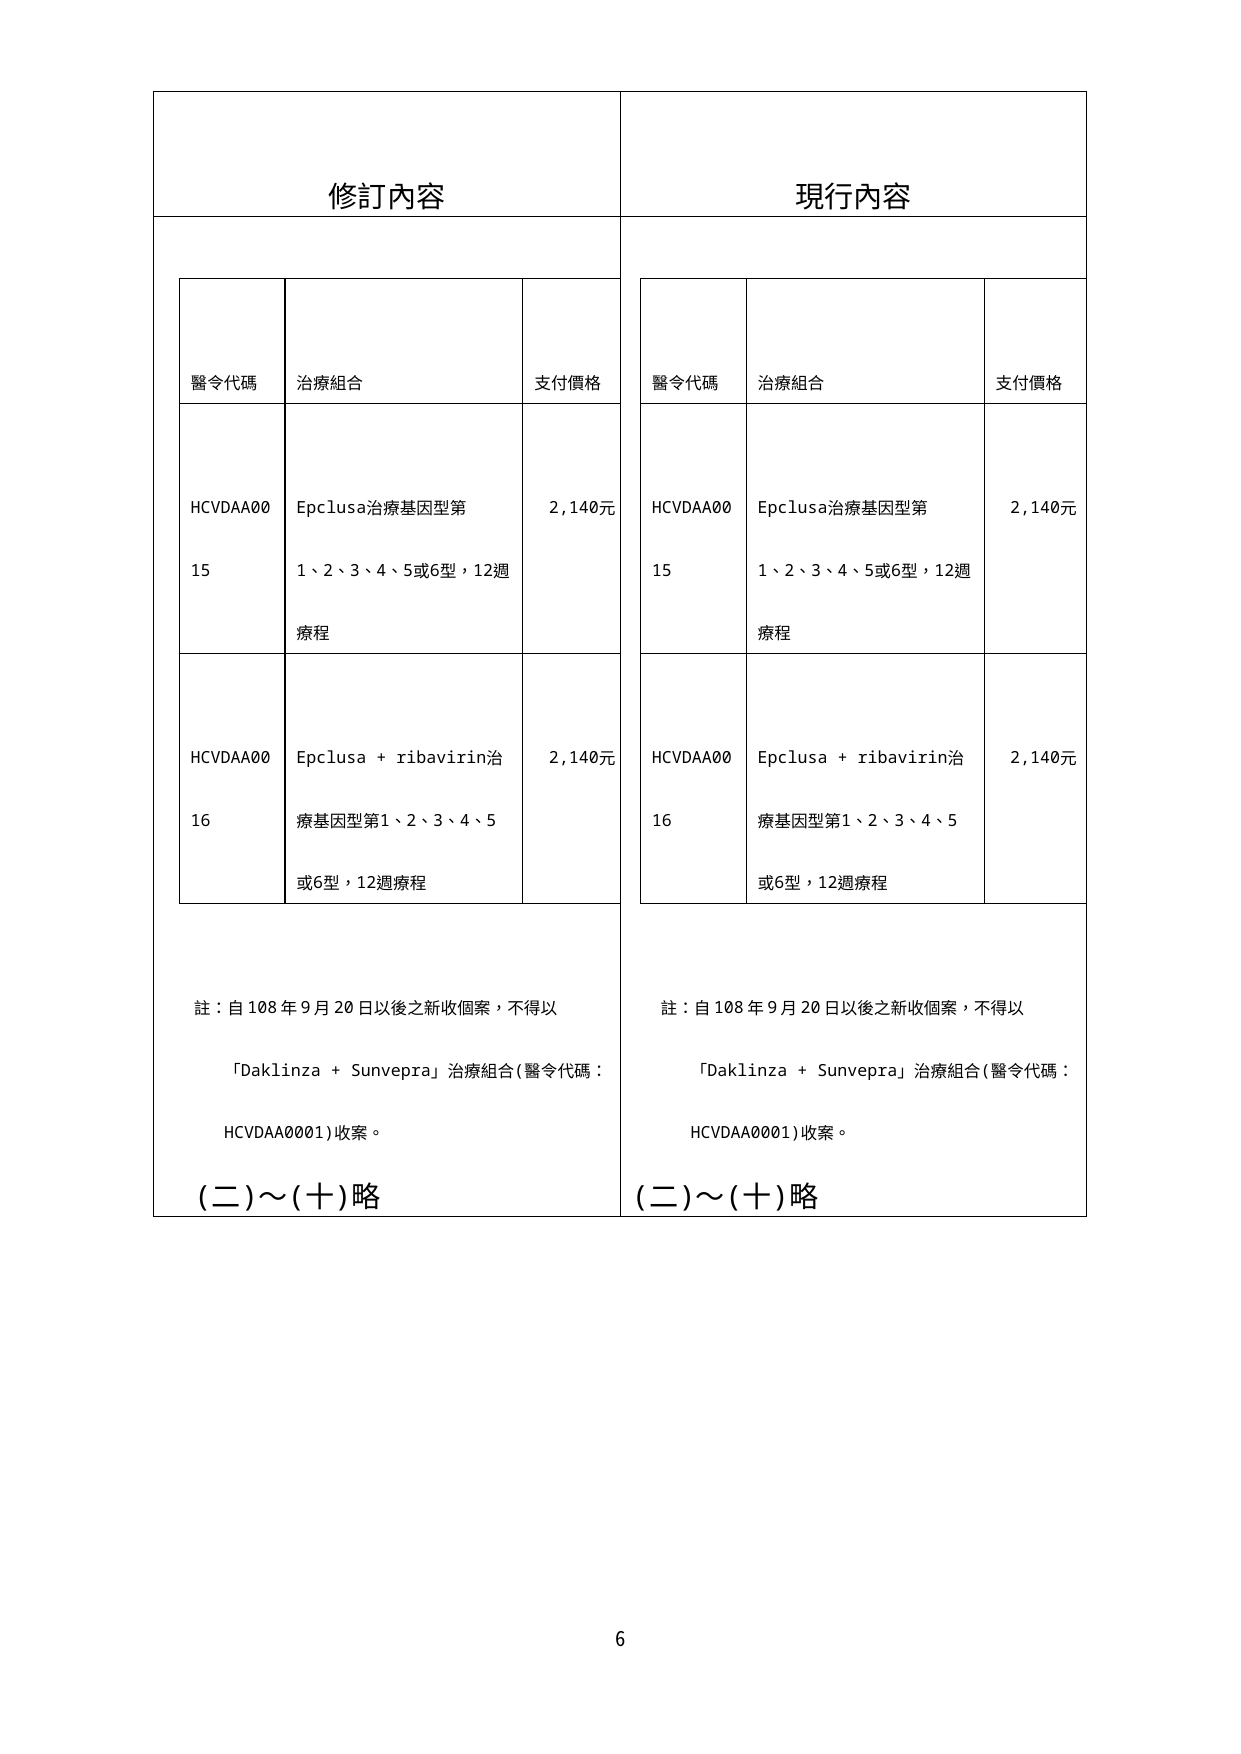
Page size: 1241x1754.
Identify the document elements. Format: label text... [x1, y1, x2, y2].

table_cell 2,140元 [985, 654, 1086, 903]
table_cell HCVDAA0015 [180, 404, 284, 653]
table_cell HCVDAA0016 [180, 654, 284, 903]
table_cell HCVDAA0015 [641, 404, 746, 653]
table_cell HCVDAA0016 [641, 654, 746, 903]
table_cell 2,140元 [523, 654, 620, 903]
table_header 醫令代碼 [641, 279, 746, 403]
table_cell 註：自108年9月20日以後之新收個案，不得以「Daklinza + Sunvepra」治療組合(醫令代碼：HCVDAA0001)收案。 (二)～(十)略 [154, 217, 620, 1216]
table_header 修訂內容 [154, 92, 620, 216]
table_header 支付價格 [985, 279, 1086, 403]
table_cell 註：自108年9月20日以後之新收個案，不得以「Daklinza + Sunvepra」治療組合(醫令代碼：HCVDAA0001)收案。 (二)～(十)略 [621, 217, 1086, 1216]
table_header 現行內容 [621, 92, 1086, 216]
table_cell Epclusa治療基因型第1、2、3、4、5或6型，12週療程 [286, 404, 522, 653]
table_cell Epclusa治療基因型第1、2、3、4、5或6型，12週療程 [747, 404, 984, 653]
table_header 治療組合 [286, 279, 522, 403]
table_header 醫令代碼 [180, 279, 284, 403]
table_header 治療組合 [747, 279, 984, 403]
table_cell Epclusa + ribavirin治療基因型第1、2、3、4、5或6型，12週療程 [286, 654, 522, 903]
table_header 支付價格 [523, 279, 620, 403]
table_cell 2,140元 [523, 404, 620, 653]
table_cell 2,140元 [985, 404, 1086, 653]
table_cell Epclusa + ribavirin治療基因型第1、2、3、4、5或6型，12週療程 [747, 654, 984, 903]
